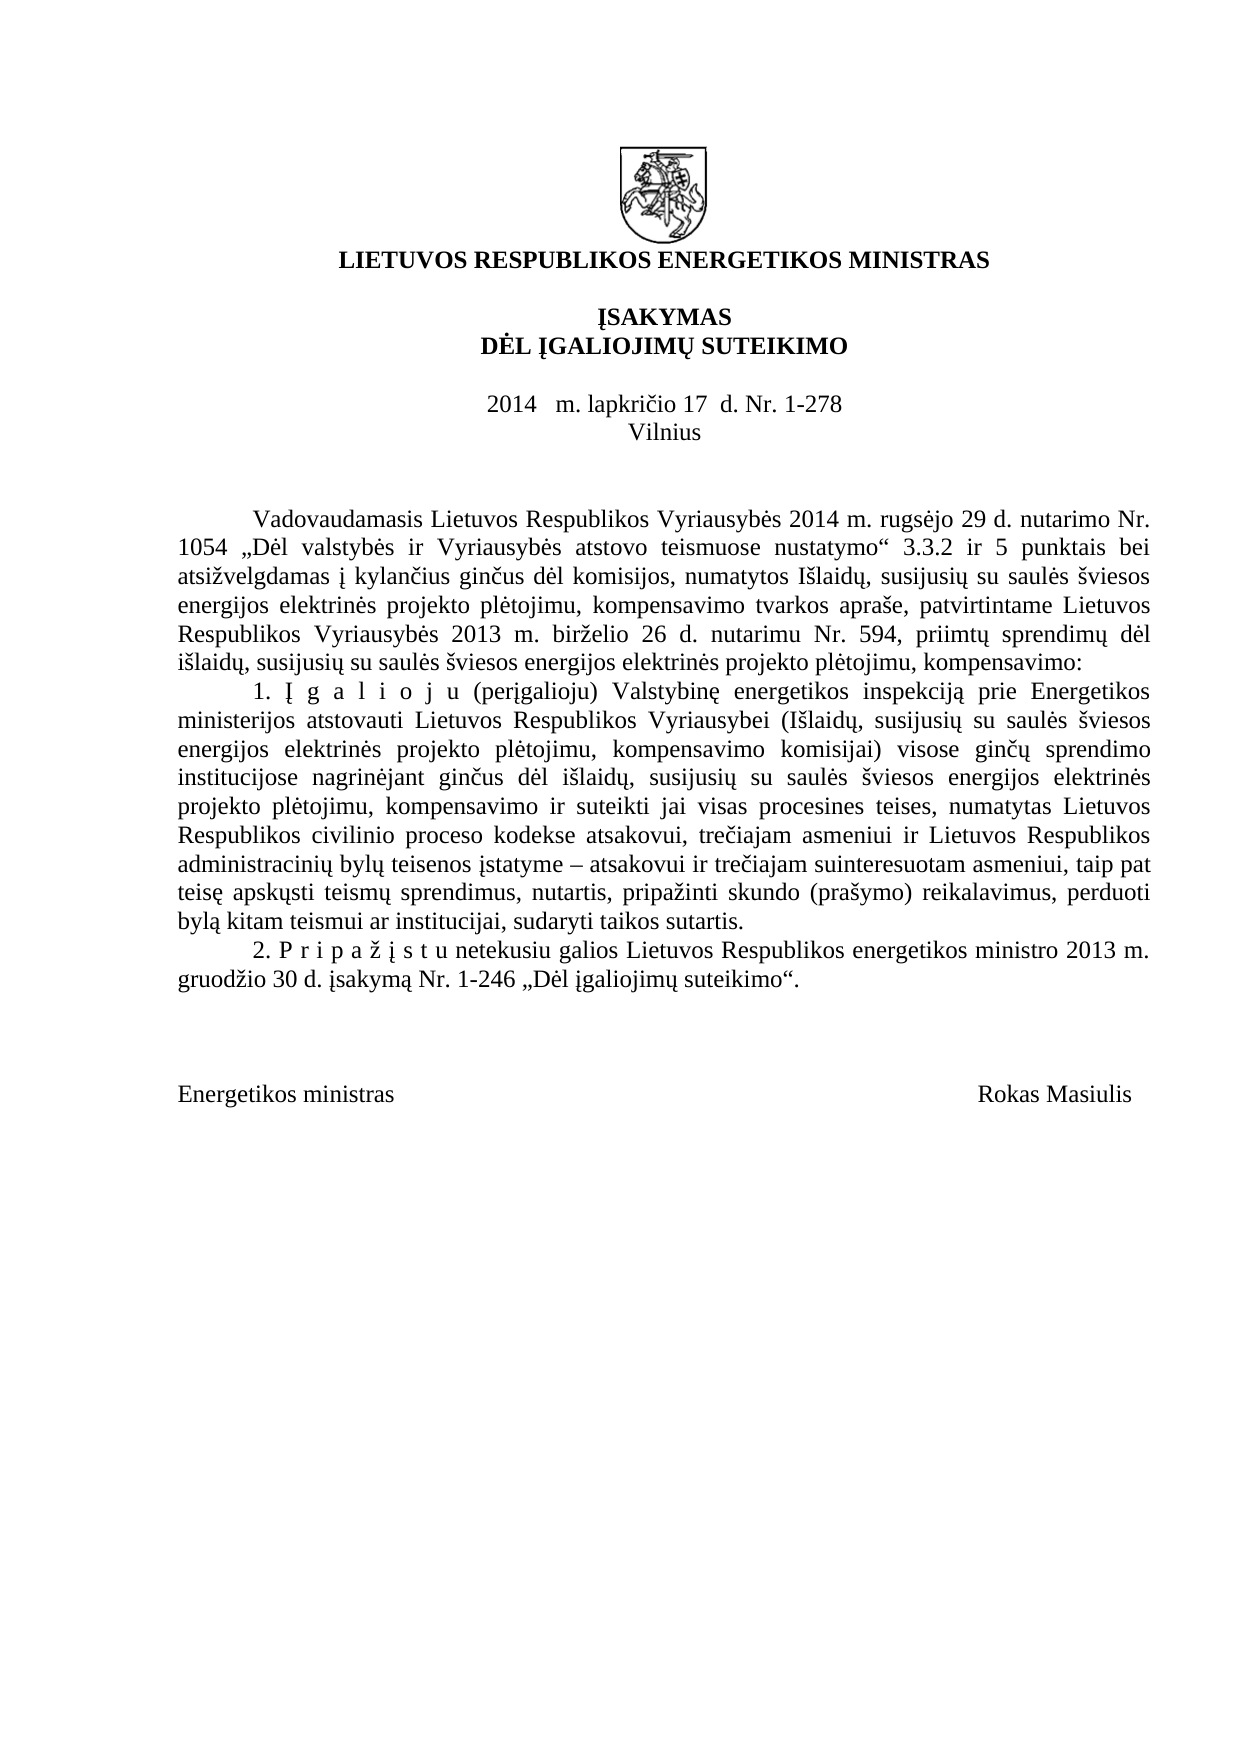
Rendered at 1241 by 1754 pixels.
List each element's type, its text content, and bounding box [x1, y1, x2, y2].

text 1. Į g a l i o j u (perįgalioju) Valstybinę energetikos inspekciją prie Energetikos ministerijos atstovauti Lietuvos Respublikos Vyriausybei (Išlaidų, susijusių su saulės šviesos energijos elektrinės projekto plėtojimu, kompensavimo komisijai) visose ginčų sprendimo institucijose nagrinėjant ginčus dėl išlaidų, susijusių su saulės šviesos energijos elektrinės projekto plėtojimu, kompensavimo ir suteikti jai visas procesines teises, numatytas Lietuvos Respublikos civilinio proceso kodekse atsakovui, trečiajam asmeniui ir Lietuvos Respublikos administracinių bylų teisenos įstatyme – atsakovui ir trečiajam suinteresuotam asmeniui, taip pat teisę apskųsti teismų sprendimus, nutartis, pripažinti skundo (prašymo) reikalavimus, perduoti bylą kitam teismui ar institucijai, sudaryti taikos sutartis. [177, 676, 1152, 935]
text LIETUVOS RESPUBLIKOS ENERGETIKOS MINISTRAS [177, 245, 1152, 274]
text Vadovaudamasis Lietuvos Respublikos Vyriausybės 2014 m. rugsėjo 29 d. nutarimo Nr. 1054 „Dėl valstybės ir Vyriausybės atstovo teismuose nustatymo“ 3.3.2 ir 5 punktais bei atsižvelgdamas į kylančius ginčus dėl komisijos, numatytos Išlaidų, susijusių su saulės šviesos energijos elektrinės projekto plėtojimu, kompensavimo tvarkos apraše, patvirtintame Lietuvos Respublikos Vyriausybės 2013 m. birželio 26 d. nutarimu Nr. 594, priimtų sprendimų dėl išlaidų, susijusių su saulės šviesos energijos elektrinės projekto plėtojimu, kompensavimo: [177, 504, 1152, 676]
text Energetikos ministras Rokas Masiulis [177, 1079, 1152, 1107]
text 2014 m. lapkričio 17 d. Nr. 1-278 [177, 389, 1152, 417]
text įsakymas [177, 302, 1152, 331]
text DĖL ĮGALIOJIMŲ SUTEIKIMO [177, 331, 1152, 360]
text 2. P r i p a ž į s t u netekusiu galios Lietuvos Respublikos energetikos ministro 2013 m. gruodžio 30 d. įsakymą Nr. 1-246 „Dėl įgaliojimų suteikimo“. [177, 935, 1152, 992]
text Vilnius [177, 417, 1152, 446]
